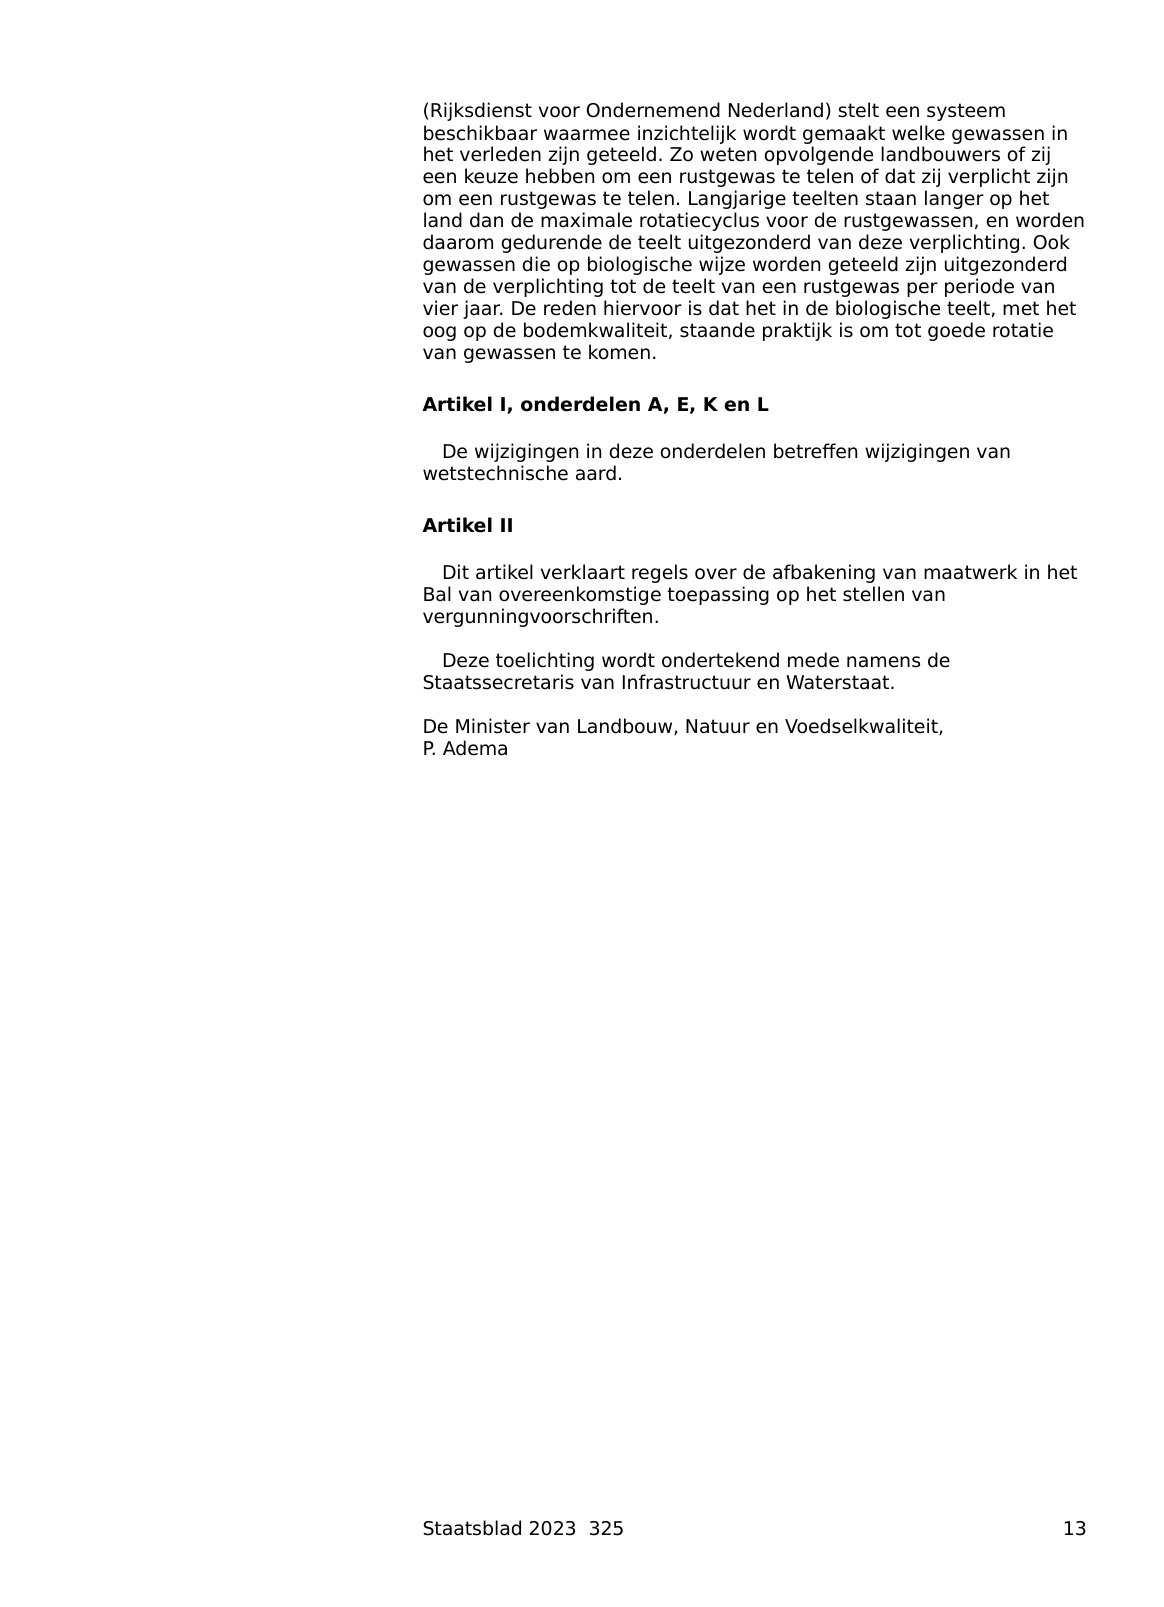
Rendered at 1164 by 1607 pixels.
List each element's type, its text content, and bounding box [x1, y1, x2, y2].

text Deze toelichting wordt ondertekend mede namens de Staatssecretaris van Infrastructuur en Waterstaat. [422, 650, 1087, 694]
text De wijzigingen in deze onderdelen betreffen wijzigingen van wetstechnische aard. [422, 441, 1087, 485]
text (Rijksdienst voor Ondernemend Nederland) stelt een systeem beschikbaar waarmee inzichtelijk wordt gemaakt welke gewassen in het verleden zijn geteeld. Zo weten opvolgende landbouwers of zij een keuze hebben om een rustgewas te telen of dat zij verplicht zijn om een rustgewas te telen. Langjarige teelten staan langer op het land dan de maximale rotatiecyclus voor de rustgewassen, en worden daarom gedurende de teelt uitgezonderd van deze verplichting. Ook gewassen die op biologische wijze worden geteeld zijn uitgezonderd van de verplichting tot de teelt van een rustgewas per periode van vier jaar. De reden hiervoor is dat het in de biologische teelt, met het oog op de bodemkwaliteit, staande praktijk is om tot goede rotatie van gewassen te komen. [422, 100, 1087, 364]
text De Minister van Landbouw, Natuur en Voedselkwaliteit, P. Adema [422, 716, 1087, 760]
subtitle Artikel I, onderdelen A, E, K en L [422, 394, 1087, 416]
text Dit artikel verklaart regels over de afbakening van maatwerk in het Bal van overeenkomstige toepassing op het stellen van vergunningvoorschriften. [422, 562, 1087, 628]
subtitle Artikel II [422, 515, 1087, 537]
